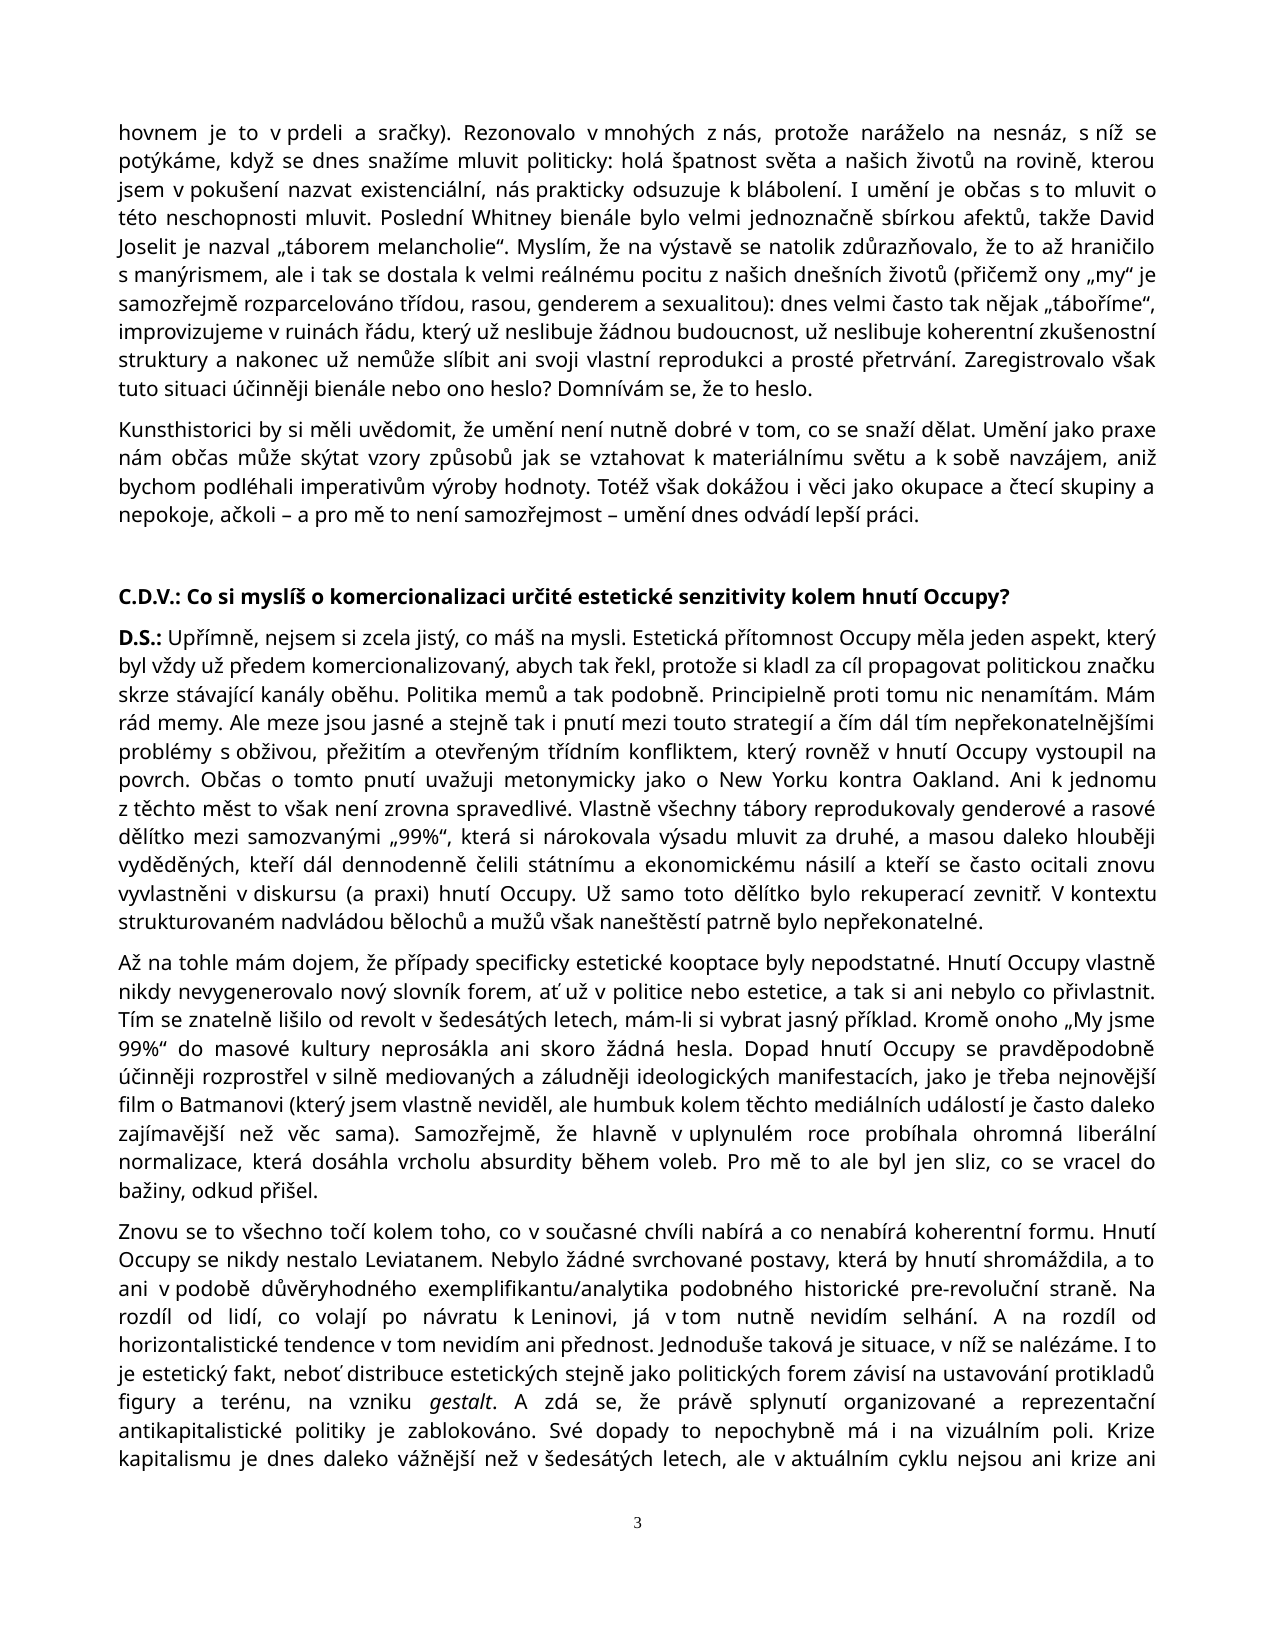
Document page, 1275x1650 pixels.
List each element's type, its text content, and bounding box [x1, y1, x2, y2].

text Znovu se to všechno točí kolem toho, co v současné chvíli nabírá a co nenabírá koherentní formu. Hnutí Occupy se nikdy nestalo Leviatanem. Nebylo žádné svrchované postavy, která by hnutí shromáždila, a to ani v podobě důvěryhodného exemplifikantu/analytika podobného historické pre-revoluční straně. Na rozdíl od lidí, co volají po návratu k Leninovi, já v tom nutně nevidím selhání. A na rozdíl od horizontalistické tendence v tom nevidím ani přednost. Jednoduše taková je situace, v níž se nalézáme. I to je estetický fakt, neboť distribuce estetických stejně jako politických forem závisí na ustavování protikladů figury a terénu, na vzniku gestalt. A zdá se, že právě splynutí organizované a reprezentační antikapitalistické politiky je zablokováno. Své dopady to nepochybně má i na vizuálním poli. Krize kapitalismu je dnes daleko vážnější než v šedesátých letech, ale v aktuálním cyklu nejsou ani krize ani [118, 1217, 1157, 1473]
text Kunsthistorici by si měli uvědomit, že umění není nutně dobré v tom, co se snaží dělat. Umění jako praxe nám občas může skýtat vzory způsobů jak se vztahovat k materiálnímu světu a k sobě navzájem, aniž bychom podléhali imperativům výroby hodnoty. Totéž však dokážou i věci jako okupace a čtecí skupiny a nepokoje, ačkoli – a pro mě to není samozřejmost – umění dnes odvádí lepší práci. [118, 415, 1157, 529]
text D.S.: Upřímně, nejsem si zcela jistý, co máš na mysli. Estetická přítomnost Occupy měla jeden aspekt, který byl vždy už předem komercionalizovaný, abych tak řekl, protože si kladl za cíl propagovat politickou značku skrze stávající kanály oběhu. Politika memů a tak podobně. Principielně proti tomu nic nenamítám. Mám rád memy. Ale meze jsou jasné a stejně tak i pnutí mezi touto strategií a čím dál tím nepřekonatelnějšími problémy s obživou, přežitím a otevřeným třídním konfliktem, který rovněž v hnutí Occupy vystoupil na povrch. Občas o tomto pnutí uvažuji metonymicky jako o New Yorku kontra Oakland. Ani k jednomu z těchto měst to však není zrovna spravedlivé. Vlastně všechny tábory reprodukovaly genderové a rasové dělítko mezi samozvanými „99%“, která si nárokovala výsadu mluvit za druhé, a masou daleko hlouběji vyděděných, kteří dál dennodenně čelili státnímu a ekonomickému násilí a kteří se často ocitali znovu vyvlastněni v diskursu (a praxi) hnutí Occupy. Už samo toto dělítko bylo rekuperací zevnitř. V kontextu strukturovaném nadvládou bělochů a mužů však naneštěstí patrně bylo nepřekonatelné. [118, 623, 1157, 936]
text Až na tohle mám dojem, že případy specificky estetické kooptace byly nepodstatné. Hnutí Occupy vlastně nikdy nevygenerovalo nový slovník forem, ať už v politice nebo estetice, a tak si ani nebylo co přivlastnit. Tím se znatelně lišilo od revolt v šedesátých letech, mám-li si vybrat jasný příklad. Kromě onoho „My jsme 99%“ do masové kultury neprosákla ani skoro žádná hesla. Dopad hnutí Occupy se pravděpodobně účinněji rozprostřel v silně mediovaných a záludněji ideologických manifestacích, jako je třeba nejnovější film o Batmanovi (který jsem vlastně neviděl, ale humbuk kolem těchto mediálních událostí je často daleko zajímavější než věc sama). Samozřejmě, že hlavně v uplynulém roce probíhala ohromná liberální normalizace, která dosáhla vrcholu absurdity během voleb. Pro mě to ale byl jen sliz, co se vracel do bažiny, odkud přišel. [118, 948, 1157, 1204]
text C.D.V.: Co si myslíš o komercionalizaci určité estetické senzitivity kolem hnutí Occupy? [118, 582, 1157, 611]
text hovnem je to v prdeli a sračky). Rezonovalo v mnohých z nás, protože naráželo na nesnáz, s níž se potýkáme, když se dnes snažíme mluvit politicky: holá špatnost světa a našich životů na rovině, kterou jsem v pokušení nazvat existenciální, nás prakticky odsuzuje k blábolení. I umění je občas s to mluvit o této neschopnosti mluvit. Poslední Whitney bienále bylo velmi jednoznačně sbírkou afektů, takže David Joselit je nazval „táborem melancholie“. Myslím, že na výstavě se natolik zdůrazňovalo, že to až hraničilo s manýrismem, ale i tak se dostala k velmi reálnému pocitu z našich dnešních životů (přičemž ony „my“ je samozřejmě rozparcelováno třídou, rasou, genderem a sexualitou): dnes velmi často tak nějak „táboříme“, improvizujeme v ruinách řádu, který už neslibuje žádnou budoucnost, už neslibuje koherentní zkušenostní struktury a nakonec už nemůže slíbit ani svoji vlastní reprodukci a prosté přetrvání. Zaregistrovalo však tuto situaci účinněji bienále nebo ono heslo? Domnívám se, že to heslo. [118, 118, 1157, 402]
